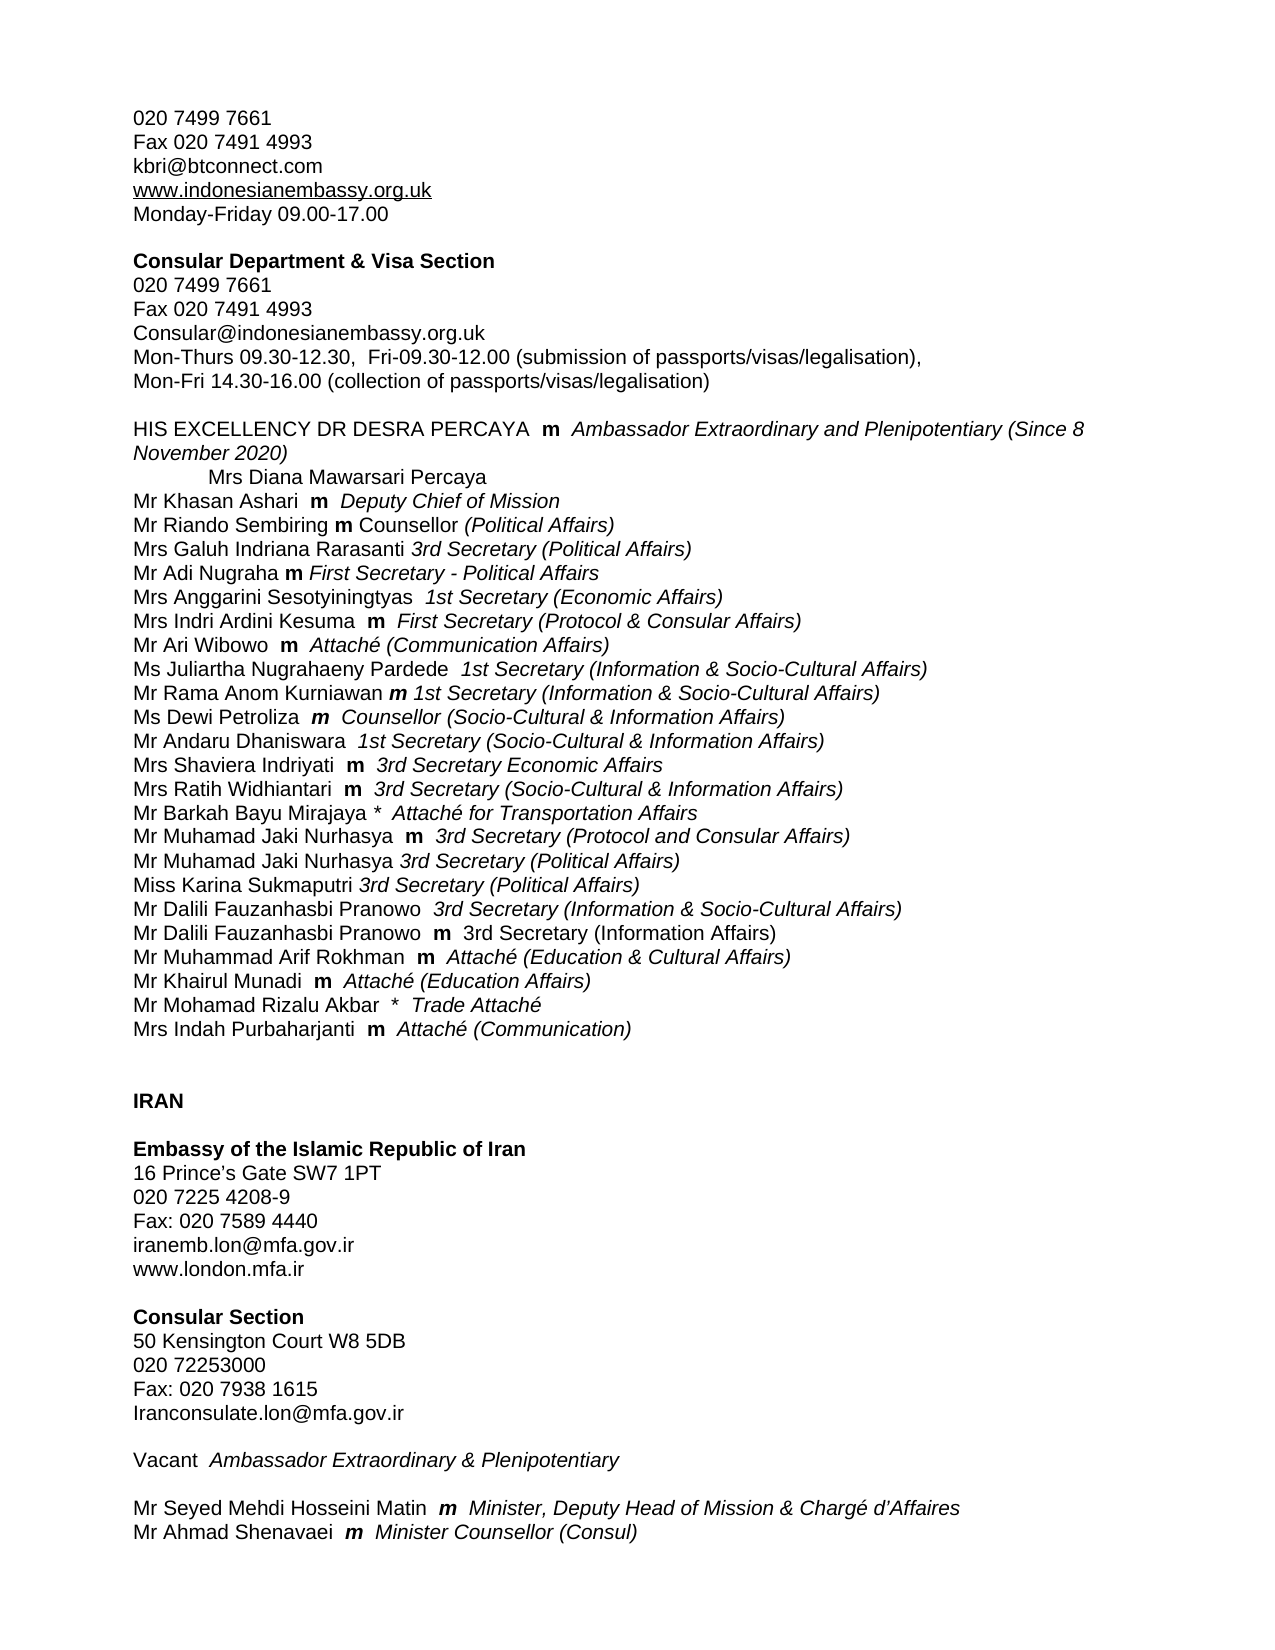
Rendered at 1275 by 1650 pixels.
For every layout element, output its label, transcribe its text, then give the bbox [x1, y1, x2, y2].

text www.london.mfa.ir [133, 1257, 1181, 1281]
text Fax: 020 7589 4440 [133, 1209, 1181, 1233]
text 020 7499 7661 [133, 273, 1181, 297]
text 50 Kensington Court W8 5DB [133, 1328, 1181, 1352]
text Consular@indonesianembassy.org.uk [133, 321, 1181, 345]
text Mr Barkah Bayu Mirajaya * Attaché for Transportation Affairs [133, 800, 1181, 824]
text Mr Rama Anom Kurniawan m 1st Secretary (Information & Socio-Cultural Affairs) [133, 681, 1181, 704]
text Mrs Anggarini Sesotyiningtyas 1st Secretary (Economic Affairs) [133, 585, 1181, 609]
text Mr Adi Nugraha m First Secretary - Political Affairs [133, 561, 1181, 585]
text Mr Ari Wibowo m Attaché (Communication Affairs) [133, 633, 1181, 657]
text Fax: 020 7938 1615 [133, 1376, 1181, 1400]
text Mr Muhamad Jaki Nurhasya m 3rd Secretary (Protocol and Consular Affairs) [133, 824, 1181, 848]
text Mr Khasan Ashari m Deputy Chief of Mission [133, 489, 1181, 513]
text Mon-Fri 14.30-16.00 (collection of passports/visas/legalisation) [133, 369, 1181, 393]
text HIS EXCELLENCY DR DESRA PERCAYA m Ambassador Extraordinary and Plenipotentiary (Since 8 November 2020) [133, 417, 1181, 465]
text iranemb.lon@mfa.gov.ir [133, 1233, 1181, 1257]
text Mr Muhamad Jaki Nurhasya 3rd Secretary (Political Affairs) [133, 849, 1181, 873]
text Iranconsulate.lon@mfa.gov.ir [133, 1400, 1181, 1424]
text Monday-Friday 09.00-17.00 [133, 201, 1181, 225]
text Mrs Ratih Widhiantari m 3rd Secretary (Socio-Cultural & Information Affairs) [133, 776, 1181, 800]
text Vacant Ambassador Extraordinary & Plenipotentiary [133, 1448, 1181, 1472]
text Mr Dalili Fauzanhasbi Pranowo 3rd Secretary (Information & Socio-Cultural Affairs) [133, 897, 1181, 921]
text Mrs Indri Ardini Kesuma m First Secretary (Protocol & Consular Affairs) [133, 609, 1181, 633]
text Mr Seyed Mehdi Hosseini Matin m Minister, Deputy Head of Mission & Chargé d’Affaires [133, 1496, 1181, 1520]
text Mon-Thurs 09.30-12.30, Fri-09.30-12.00 (submission of passports/visas/legalisation), [133, 345, 1181, 369]
text Embassy of the Islamic Republic of Iran [133, 1137, 1181, 1161]
text Fax 020 7491 4993 [133, 129, 1181, 153]
text Mr Muhammad Arif Rokhman m Attaché (Education & Cultural Affairs) [133, 945, 1181, 969]
text 020 7225 4208-9 [133, 1185, 1181, 1209]
subtitle Consular Department & Visa Section [133, 249, 1181, 273]
text Mr Dalili Fauzanhasbi Pranowo m 3rd Secretary (Information Affairs) [133, 921, 1181, 945]
text Ms Juliartha Nugrahaeny Pardede 1st Secretary (Information & Socio-Cultural Affairs) [133, 657, 1181, 681]
text Miss Karina Sukmaputri 3rd Secretary (Political Affairs) [133, 873, 1181, 897]
text IRAN [133, 1089, 1181, 1113]
text kbri@btconnect.com [133, 153, 1181, 177]
text Mr Andaru Dhaniswara 1st Secretary (Socio-Cultural & Information Affairs) [133, 728, 1181, 752]
text Mrs Shaviera Indriyati m 3rd Secretary Economic Affairs [133, 752, 1181, 776]
text 020 72253000 [133, 1352, 1181, 1376]
text Mrs Galuh Indriana Rarasanti 3rd Secretary (Political Affairs) [133, 537, 1181, 561]
text 020 7499 7661 [133, 106, 1181, 129]
text Mr Riando Sembiring m Counsellor (Political Affairs) [133, 513, 1181, 537]
text 16 Prince’s Gate SW7 1PT [133, 1161, 1181, 1185]
text Mr Ahmad Shenavaei m Minister Counsellor (Consul) [133, 1520, 1181, 1544]
text Ms Dewi Petroliza m Counsellor (Socio-Cultural & Information Affairs) [133, 704, 1181, 728]
text Consular Section [133, 1304, 1181, 1328]
text www.indonesianembassy.org.uk [133, 177, 1181, 201]
text Mrs Diana Mawarsari Percaya [133, 465, 1181, 489]
text Mr Mohamad Rizalu Akbar * Trade Attaché [133, 993, 1181, 1017]
text Mrs Indah Purbaharjanti m Attaché (Communication) [133, 1017, 1181, 1041]
text Mr Khairul Munadi m Attaché (Education Affairs) [133, 969, 1181, 993]
text Fax 020 7491 4993 [133, 297, 1181, 321]
